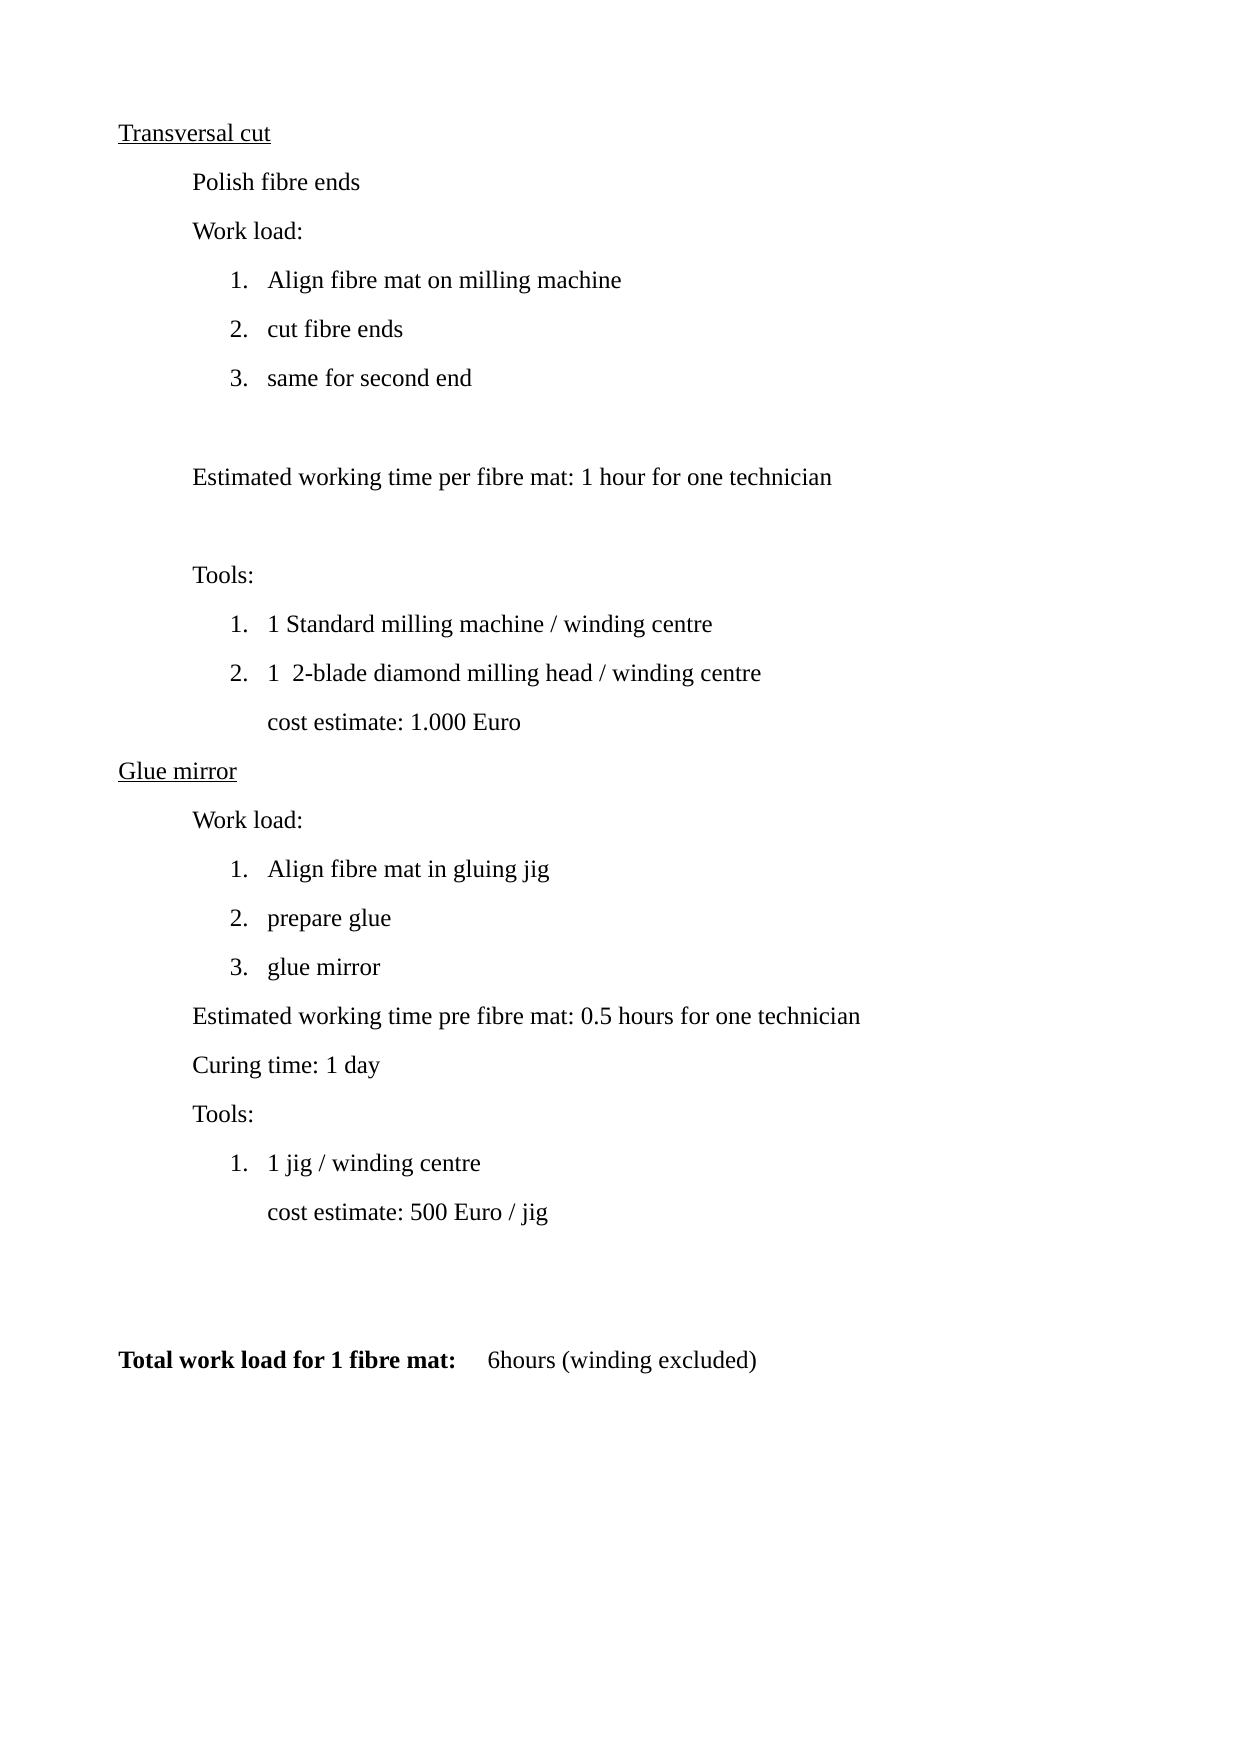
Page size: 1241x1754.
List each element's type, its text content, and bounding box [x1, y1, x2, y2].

text Work load: [118, 216, 1122, 245]
text Total work load for 1 fibre mat: 6hours (winding excluded) [118, 1345, 1122, 1373]
text Estimated working time pre fibre mat: 0.5 hours for one technician [118, 1001, 1122, 1030]
list 1 Standard milling machine / winding centre [229, 609, 1122, 637]
text Tools: [118, 560, 1122, 588]
list glue mirror [229, 952, 1122, 981]
list cut fibre ends [229, 314, 1122, 343]
text Glue mirror [118, 756, 1122, 785]
text Estimated working time per fibre mat: 1 hour for one technician [118, 462, 1122, 490]
list 1 jig / winding centre [229, 1148, 1122, 1177]
list cost estimate: 1.000 Euro [229, 707, 1122, 736]
text Transversal cut [118, 118, 1122, 147]
list prepare glue [229, 903, 1122, 932]
text Tools: [118, 1099, 1122, 1128]
text Polish fibre ends [118, 167, 1122, 196]
list 1 2-blade diamond milling head / winding centre [229, 658, 1122, 687]
list Align fibre mat on milling machine [229, 265, 1122, 294]
text Work load: [118, 805, 1122, 834]
list cost estimate: 500 Euro / jig [229, 1197, 1122, 1226]
list same for second end [229, 363, 1122, 392]
text Curing time: 1 day [118, 1050, 1122, 1079]
list Align fibre mat in gluing jig [229, 854, 1122, 883]
